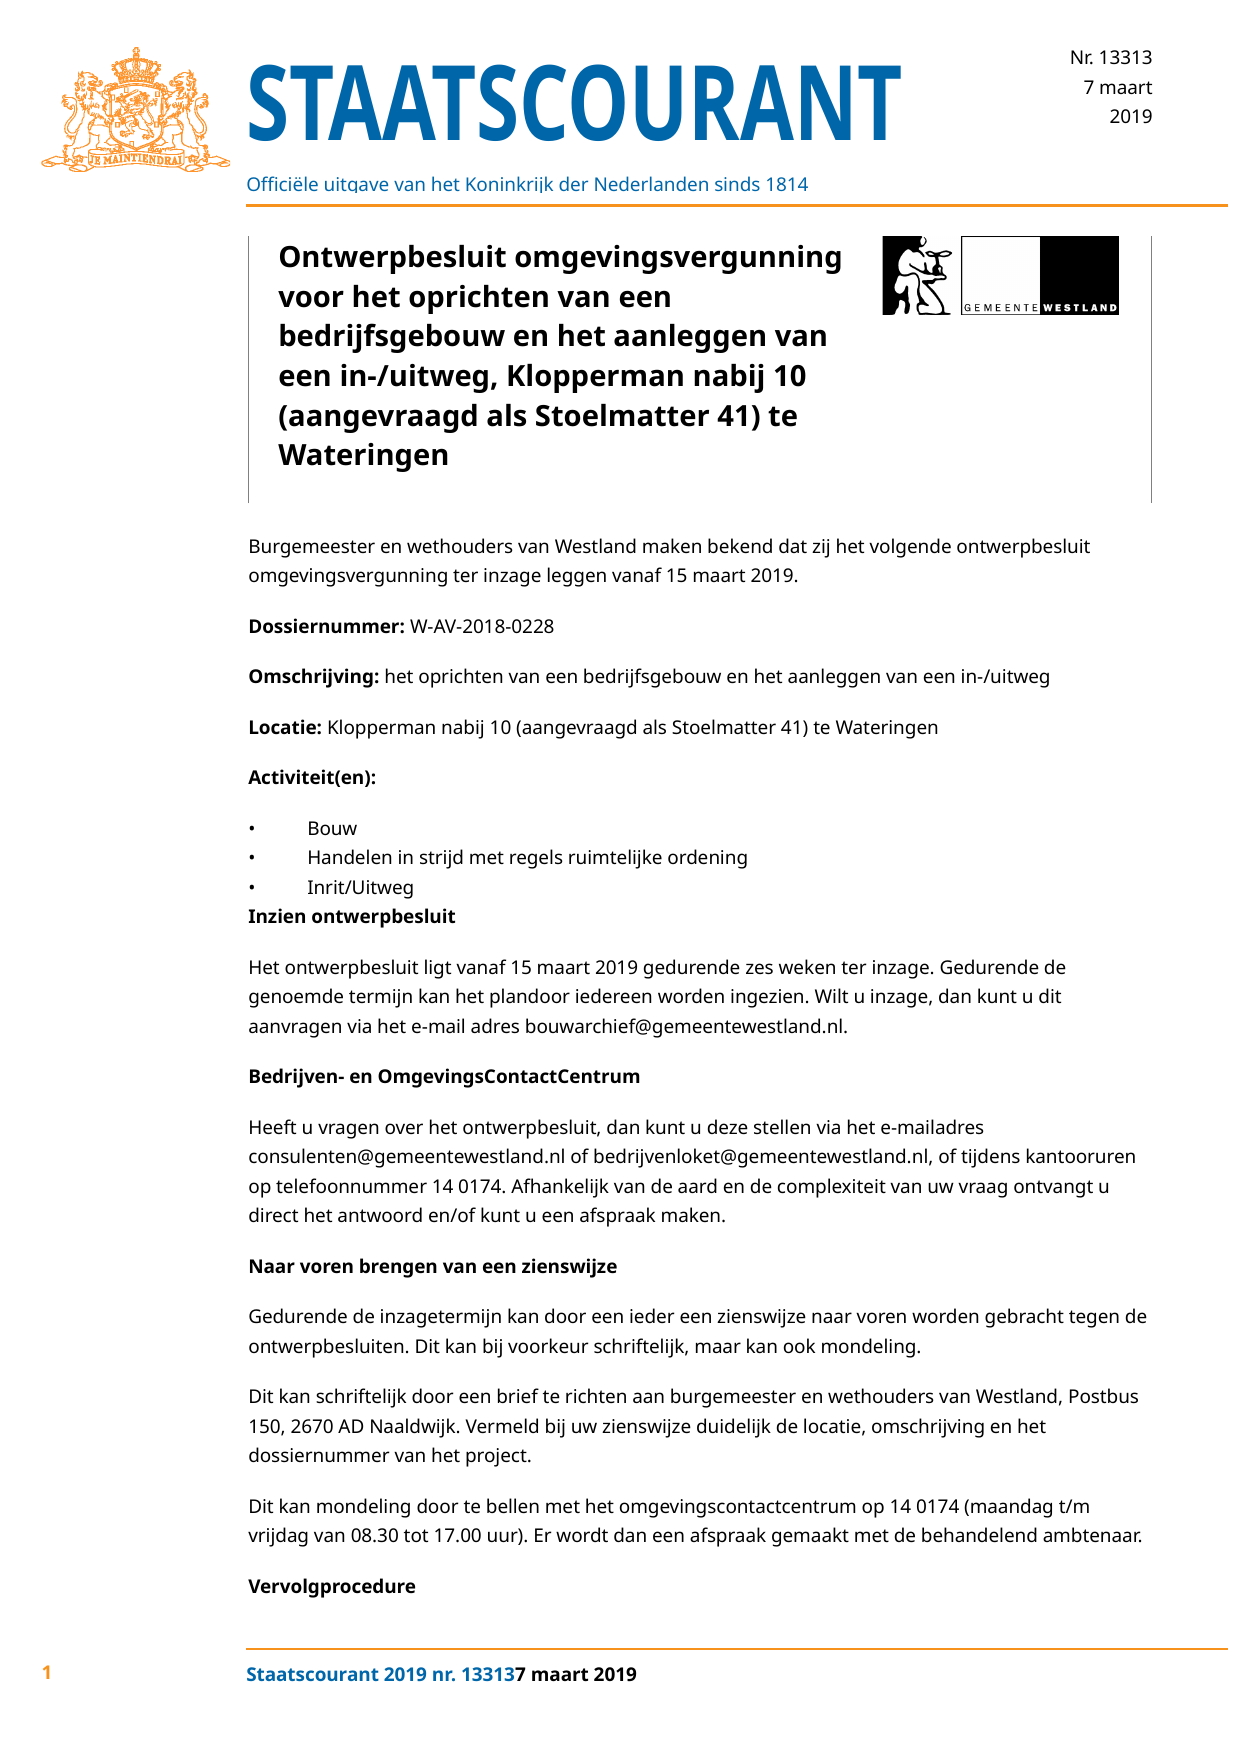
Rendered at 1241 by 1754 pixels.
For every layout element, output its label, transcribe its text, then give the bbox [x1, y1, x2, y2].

text Locatie: Klopperman nabij 10 (aangevraagd als Stoelmatter 41) te Wateringen [248, 714, 1152, 739]
text Dit kan schriftelijk door een brief te richten aan burgemeester en wethouders van Westland, Postbus 150, 2670 AD Naaldwijk. Vermeld bij uw zienswijze duidelijk de locatie, omschrijving en het dossiernummer van het project. [248, 1383, 1152, 1468]
list Inrit/Uitweg [248, 874, 1152, 899]
picture [41, 47, 231, 172]
text Inzien ontwerpbesluit [248, 903, 1152, 929]
text Het ontwerpbesluit ligt vanaf 15 maart 2019 gedurende zes weken ter inzage. Gedurende de genoemde termijn kan het plandoor iedereen worden ingezien. Wilt u inzage, dan kunt u dit aanvragen via het e-mail adres bouwarchief@gemeentewestland.nl. [248, 954, 1152, 1039]
text Heeft u vragen over het ontwerpbesluit, dan kunt u deze stellen via het e-mailadres consulenten@gemeentewestland.nl of bedrijvenloket@gemeentewestland.nl, of tijdens kantooruren op telefoonnummer 14 0174. Afhankelijk van de aard en de complexiteit van uw vraag ontvangt u direct het antwoord en/of kunt u een afspraak maken. [248, 1114, 1152, 1228]
table_header [850, 236, 1151, 503]
text Dossiernummer: W-AV-2018-0228 [248, 613, 1152, 639]
text Omschrijving: het oprichten van een bedrijfsgebouw en het aanleggen van een in-/uitweg [248, 663, 1152, 689]
list Handelen in strijd met regels ruimtelijke ordening [248, 844, 1152, 870]
text Burgemeester en wethouders van Westland maken bekend dat zij het volgende ontwerpbesluit omgevingsvergunning ter inzage leggen vanaf 15 maart 2019. [248, 533, 1152, 588]
text Vervolgprocedure [248, 1573, 1152, 1599]
text Gedurende de inzagetermijn kan door een ieder een zienswijze naar voren worden gebracht tegen de ontwerpbesluiten. Dit kan bij voorkeur schriftelijk, maar kan ook mondeling. [248, 1303, 1152, 1359]
text Naar voren brengen van een zienswijze [248, 1253, 1152, 1279]
list Bouw [248, 815, 1152, 840]
text Bedrijven- en OmgevingsContactCentrum [248, 1063, 1152, 1089]
text Activiteit(en): [248, 764, 1152, 790]
picture [882, 236, 1119, 315]
text Dit kan mondeling door te bellen met het omgevingscontactcentrum op 14 0174 (maandag t/m vrijdag van 08.30 tot 17.00 uur). Er wordt dan een afspraak gemaakt met de behandelend ambtenaar. [248, 1493, 1152, 1548]
table_header Ontwerpbesluit omgevingsvergunning voor het oprichten van een bedrijfsgebouw en het aanleggen van een in-/uitweg, Klopperman nabij 10 (aangevraagd als Stoelmatter 41) te Wateringen [249, 236, 850, 503]
